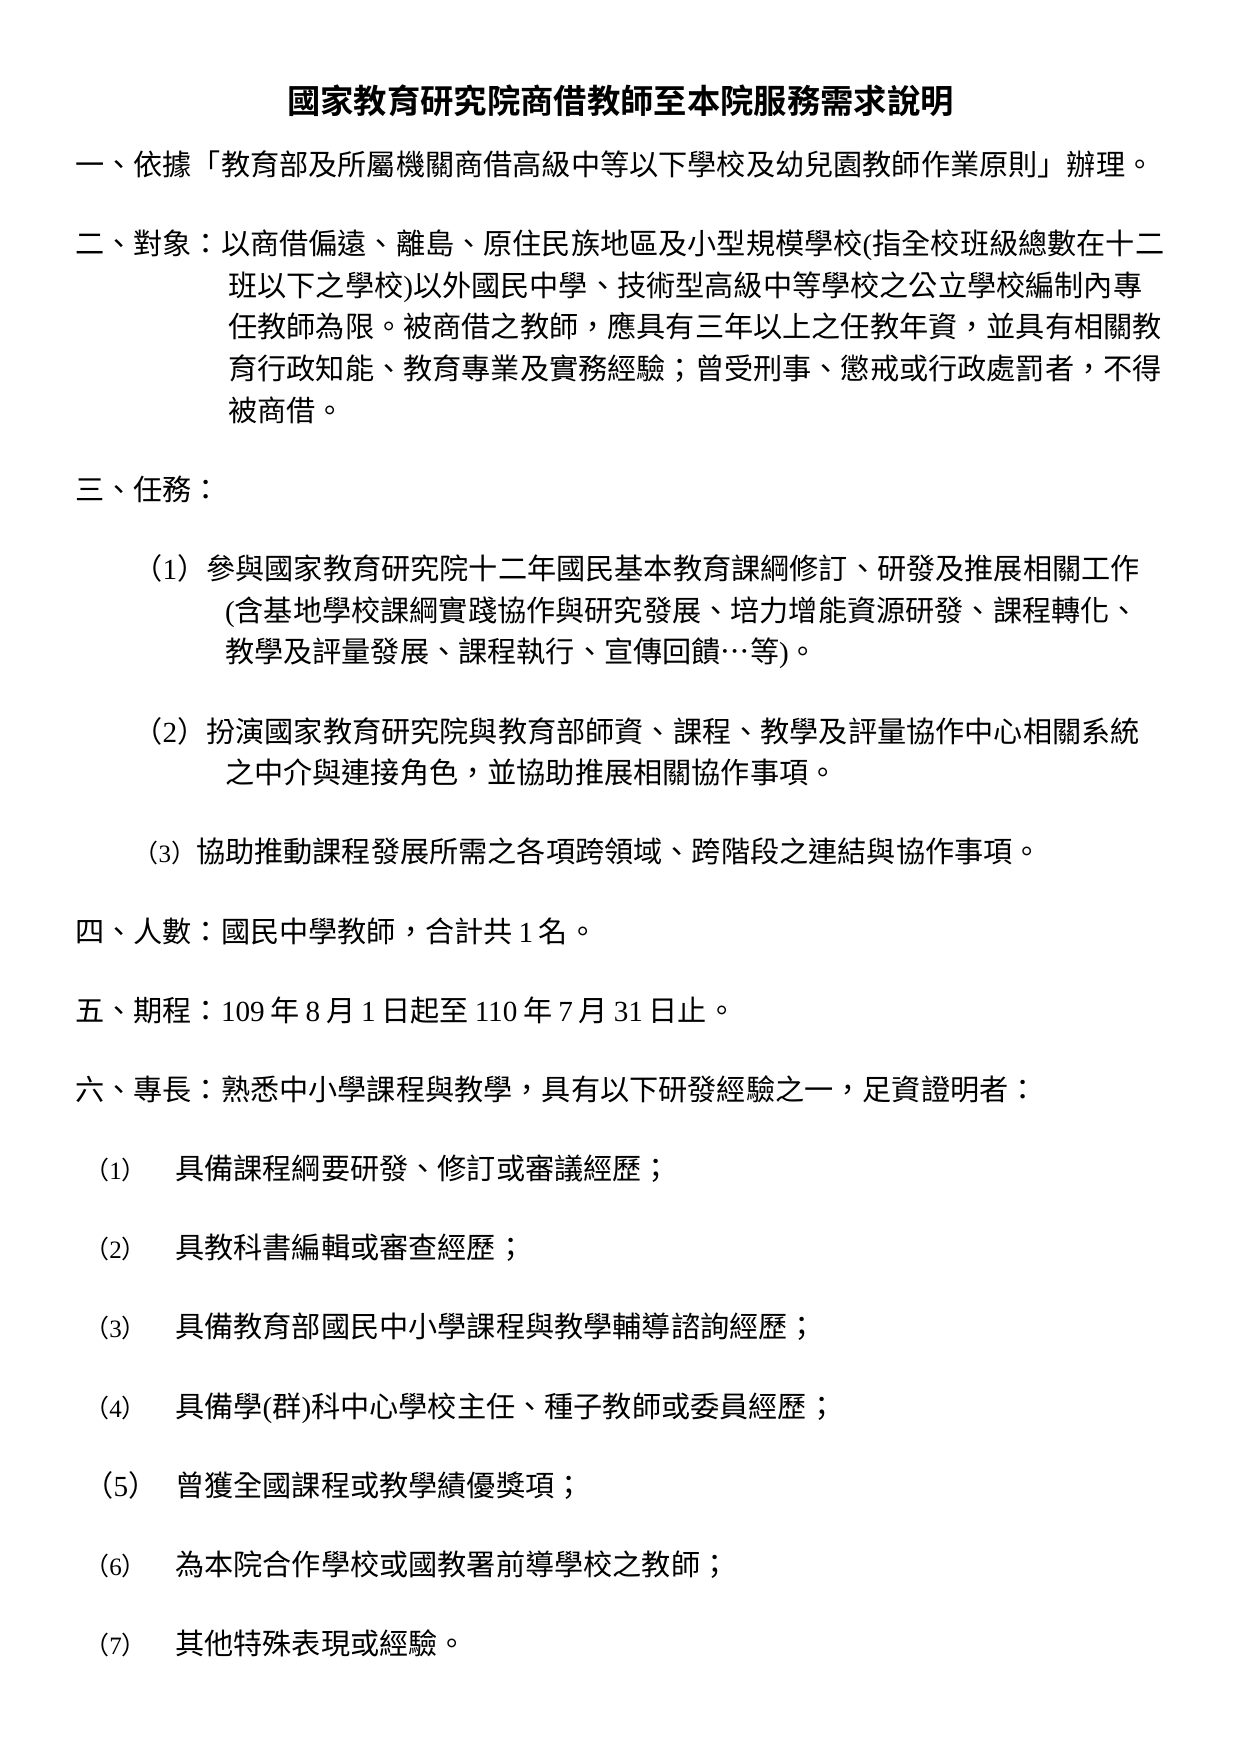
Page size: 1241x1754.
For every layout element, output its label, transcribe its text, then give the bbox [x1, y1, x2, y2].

text 六、專長：熟悉中小學課程與教學，具有以下研發經驗之一，足資證明者： [75, 1067, 1165, 1109]
list 協助推動課程發展所需之各項跨領域、跨階段之連結與協作事項。 [133, 829, 1165, 871]
list 其他特殊表現或經驗。 [75, 1621, 1165, 1663]
text 五、期程：109年8月1日起至110年7月31日止。 [75, 988, 1165, 1029]
text 四、人數：國民中學教師，合計共1名。 [75, 909, 1165, 950]
list 具備教育部國民中小學課程與教學輔導諮詢經歷； [75, 1304, 1165, 1346]
list 具備課程綱要研發、修訂或審議經歷； [75, 1146, 1165, 1188]
text 國家教育研究院商借教師至本院服務需求說明 [75, 75, 1165, 123]
text 三、任務： [75, 467, 1165, 509]
list 曾獲全國課程或教學績優獎項； [75, 1463, 1165, 1504]
list 參與國家教育研究院十二年國民基本教育課綱修訂、研發及推展相關工作(含基地學校課綱實踐協作與研究發展、培力增能資源研發、課程轉化、教學及評量發展、課程執行、宣傳回饋…等)。 [133, 546, 1165, 671]
list 為本院合作學校或國教署前導學校之教師； [75, 1542, 1165, 1584]
list 扮演國家教育研究院與教育部師資、課程、教學及評量協作中心相關系統之中介與連接角色，並協助推展相關協作事項。 [133, 709, 1165, 792]
list 具教科書編輯或審查經歷； [75, 1225, 1165, 1267]
text 一、依據「教育部及所屬機關商借高級中等以下學校及幼兒園教師作業原則」辦理。 [75, 142, 1165, 184]
text 二、對象：以商借偏遠、離島、原住民族地區及小型規模學校(指全校班級總數在十二班以下之學校)以外國民中學、技術型高級中等學校之公立學校編制內專任教師為限。被商借之教師，應具有三年以上之任教年資，並具有相關教育行政知能、教育專業及實務經驗；曾受刑事、懲戒或行政處罰者，不得被商借。 [75, 221, 1165, 429]
list 具備學(群)科中心學校主任、種子教師或委員經歷； [75, 1384, 1165, 1425]
